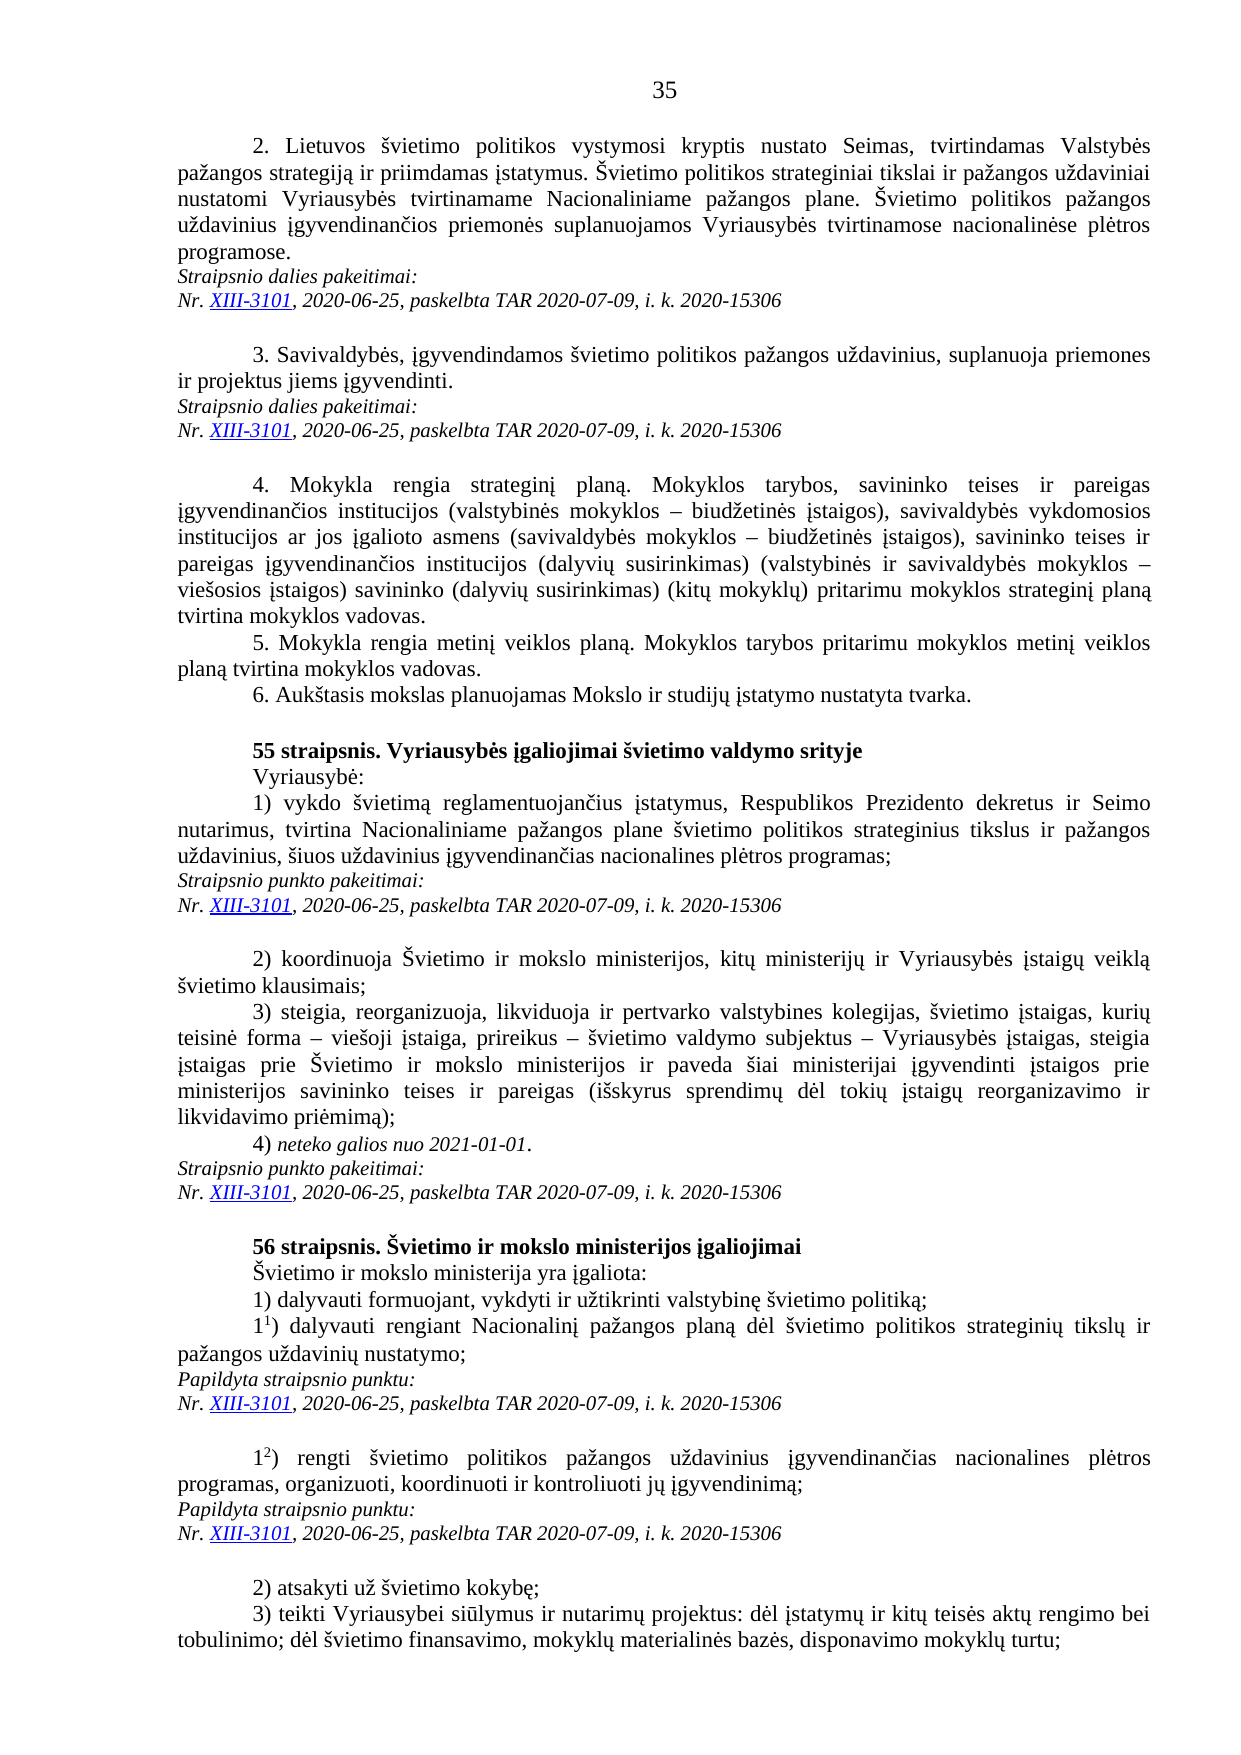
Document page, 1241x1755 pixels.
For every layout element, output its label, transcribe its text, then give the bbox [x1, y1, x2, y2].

text Nr. XIII-3101, 2020-06-25, paskelbta TAR 2020-07-09, i. k. 2020-15306 [177, 1391, 1152, 1415]
text 2) koordinuoja Švietimo ir mokslo ministerijos, kitų ministerijų ir Vyriausybės įstaigų veiklą švietimo klausimais; [177, 945, 1152, 998]
text Nr. XIII-3101, 2020-06-25, paskelbta TAR 2020-07-09, i. k. 2020-15306 [177, 418, 1152, 442]
text 3. Savivaldybės, įgyvendindamos švietimo politikos pažangos uždavinius, suplanuoja priemones ir projektus jiems įgyvendinti. [177, 341, 1152, 394]
text Papildyta straipsnio punktu: [177, 1497, 1152, 1521]
text 5. Mokykla rengia metinį veiklos planą. Mokyklos tarybos pritarimu mokyklos metinį veiklos planą tvirtina mokyklos vadovas. [177, 629, 1152, 682]
text Vyriausybė: [177, 763, 1152, 789]
text 4. Mokykla rengia strateginį planą. Mokyklos tarybos, savininko teises ir pareigas įgyvendinančios institucijos (valstybinės mokyklos – biudžetinės įstaigos), savivaldybės vykdomosios institucijos ar jos įgalioto asmens (savivaldybės mokyklos – biudžetinės įstaigos), savininko teises ir pareigas įgyvendinančios institucijos (dalyvių susirinkimas) (valstybinės ir savivaldybės mokyklos – viešosios įstaigos) savininko (dalyvių susirinkimas) (kitų mokyklų) pritarimu mokyklos strateginį planą tvirtina mokyklos vadovas. [177, 471, 1152, 629]
text Nr. XIII-3101, 2020-06-25, paskelbta TAR 2020-07-09, i. k. 2020-15306 [177, 1180, 1152, 1204]
text 1) vykdo švietimą reglamentuojančius įstatymus, Respublikos Prezidento dekretus ir Seimo nutarimus, tvirtina Nacionaliniame pažangos plane švietimo politikos strateginius tikslus ir pažangos uždavinius, šiuos uždavinius įgyvendinančias nacionalines plėtros programas; [177, 789, 1152, 868]
text 2) atsakyti už švietimo kokybę; [177, 1574, 1152, 1600]
text 4) neteko galios nuo 2021-01-01. [177, 1130, 1152, 1156]
text 1) dalyvauti formuojant, vykdyti ir užtikrinti valstybinę švietimo politiką; [177, 1286, 1152, 1312]
text Straipsnio dalies pakeitimai: [177, 264, 1152, 288]
text 55 straipsnis. Vyriausybės įgaliojimai švietimo valdymo srityje [177, 737, 1152, 763]
text Straipsnio punkto pakeitimai: [177, 1156, 1152, 1180]
text Nr. XIII-3101, 2020-06-25, paskelbta TAR 2020-07-09, i. k. 2020-15306 [177, 892, 1152, 917]
text Nr. XIII-3101, 2020-06-25, paskelbta TAR 2020-07-09, i. k. 2020-15306 [177, 288, 1152, 312]
text Papildyta straipsnio punktu: [177, 1367, 1152, 1391]
text 3) teikti Vyriausybei siūlymus ir nutarimų projektus: dėl įstatymų ir kitų teisės aktų rengimo bei tobulinimo; dėl švietimo finansavimo, mokyklų materialinės bazės, disponavimo mokyklų turtu; [177, 1600, 1152, 1653]
text Nr. XIII-3101, 2020-06-25, paskelbta TAR 2020-07-09, i. k. 2020-15306 [177, 1521, 1152, 1545]
text 11) dalyvauti rengiant Nacionalinį pažangos planą dėl švietimo politikos strateginių tikslų ir pažangos uždavinių nustatymo; [177, 1312, 1152, 1367]
text Švietimo ir mokslo ministerija yra įgaliota: [177, 1259, 1152, 1286]
text Straipsnio punkto pakeitimai: [177, 868, 1152, 892]
text 12) rengti švietimo politikos pažangos uždavinius įgyvendinančias nacionalines plėtros programas, organizuoti, koordinuoti ir kontroliuoti jų įgyvendinimą; [177, 1444, 1152, 1497]
text 56 straipsnis. Švietimo ir mokslo ministerijos įgaliojimai [177, 1233, 1152, 1259]
text 6. Aukštasis mokslas planuojamas Mokslo ir studijų įstatymo nustatyta tvarka. [177, 682, 1152, 708]
text 2. Lietuvos švietimo politikos vystymosi kryptis nustato Seimas, tvirtindamas Valstybės pažangos strategiją ir priimdamas įstatymus. Švietimo politikos strateginiai tikslai ir pažangos uždaviniai nustatomi Vyriausybės tvirtinamame Nacionaliniame pažangos plane. Švietimo politikos pažangos uždavinius įgyvendinančios priemonės suplanuojamos Vyriausybės tvirtinamose nacionalinėse plėtros programose. [177, 132, 1152, 264]
text Straipsnio dalies pakeitimai: [177, 394, 1152, 418]
text 3) steigia, reorganizuoja, likviduoja ir pertvarko valstybines kolegijas, švietimo įstaigas, kurių teisinė forma – viešoji įstaiga, prireikus – švietimo valdymo subjektus – Vyriausybės įstaigas, steigia įstaigas prie Švietimo ir mokslo ministerijos ir paveda šiai ministerijai įgyvendinti įstaigos prie ministerijos savininko teises ir pareigas (išskyrus sprendimų dėl tokių įstaigų reorganizavimo ir likvidavimo priėmimą); [177, 998, 1152, 1130]
